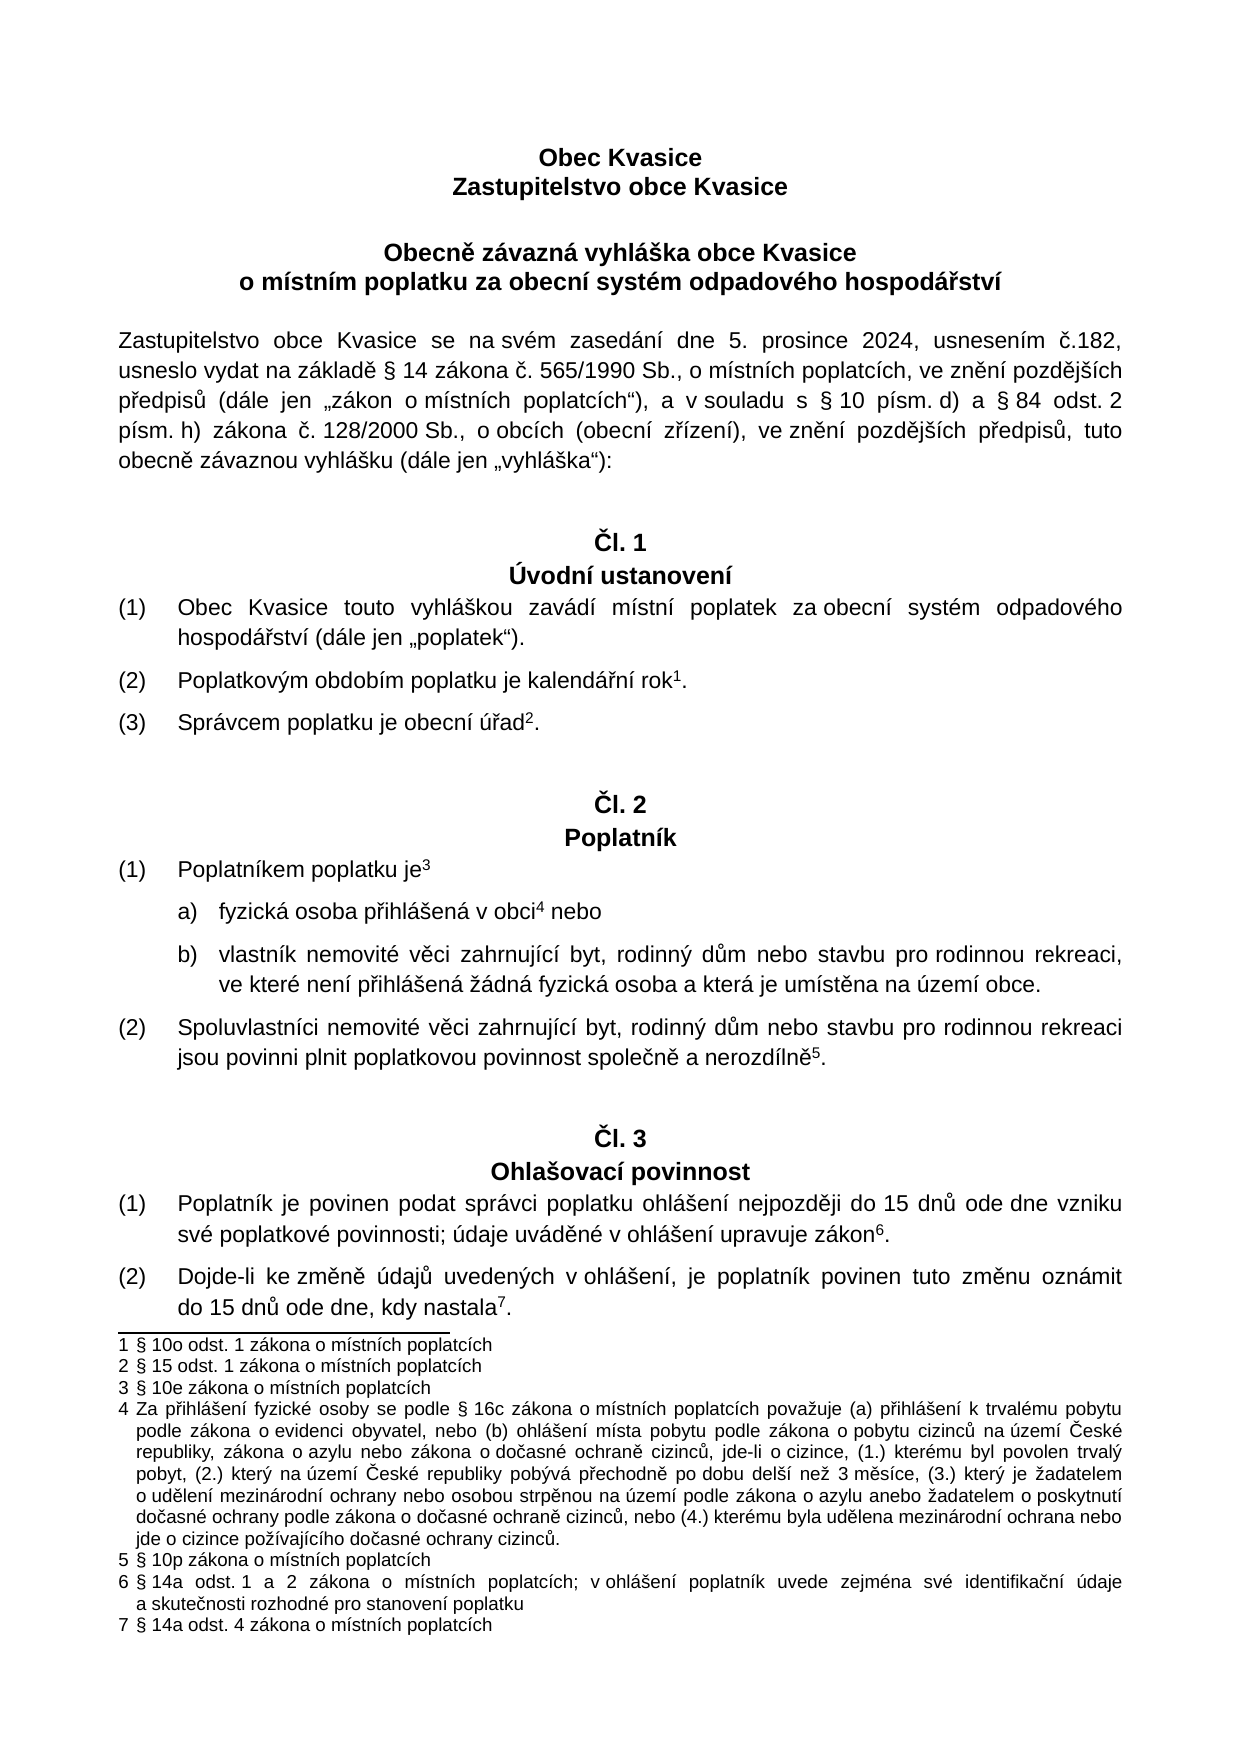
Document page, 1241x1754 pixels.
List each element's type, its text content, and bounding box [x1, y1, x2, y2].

list vlastník nemovité věci zahrnující byt, rodinný dům nebo stavbu pro rodinnou rekreaci, ve které není přihlášená žádná fyzická osoba a která je umístěna na území obce. [177, 941, 1122, 998]
list Správcem poplatku je obecní úřad. [118, 709, 1122, 736]
list Za přihlášení fyzické osoby se podle § 16c zákona o místních poplatcích považuje (a) přihlášení k trvalému pobytu podle zákona o evidenci obyvatel, nebo (b) ohlášení místa pobytu podle zákona o pobytu cizinců na území České republiky, zákona o azylu nebo zákona o dočasné ochraně cizinců, jde-li o cizince, (1.) kterému byl povolen trvalý pobyt, (2.) který na území České republiky pobývá přechodně po dobu delší než 3 měsíce, (3.) který je žadatelem o udělení mezinárodní ochrany nebo osobou strpěnou na území podle zákona o azylu anebo žadatelem o poskytnutí dočasné ochrany podle zákona o dočasné ochraně cizinců, nebo (4.) kterému byla udělena mezinárodní ochrana nebo jde o cizince požívajícího dočasné ochrany cizinců. [118, 1398, 1122, 1549]
text Zastupitelstvo obce Kvasice se na svém zasedání dne 5. prosince 2024, usnesením č.182, usneslo vydat na základě § 14 zákona č. 565/1990 Sb., o místních poplatcích, ve znění pozdějších předpisů (dále jen „zákon o místních poplatcích“), a v souladu s § 10 písm. d) a § 84 odst. 2 písm. h) zákona č. 128/2000 Sb., o obcích (obecní zřízení), ve znění pozdějších předpisů, tuto obecně závaznou vyhlášku (dále jen „vyhláška“): [118, 327, 1122, 474]
list § 10p zákona o místních poplatcích [118, 1549, 1122, 1571]
list § 10e zákona o místních poplatcích [118, 1377, 1122, 1398]
list § 14a odst. 1 a 2 zákona o místních poplatcích; v ohlášení poplatník uvede zejména své identifikační údaje a skutečnosti rozhodné pro stanovení poplatku [118, 1571, 1122, 1614]
subtitle Čl. 3 Ohlašovací povinnost [118, 1124, 1122, 1186]
list Poplatník je povinen podat správci poplatku ohlášení nejpozději do 15 dnů ode dne vzniku své poplatkové povinnosti; údaje uváděné v ohlášení upravuje zákon. [118, 1190, 1122, 1247]
subtitle Čl. 1 Úvodní ustanovení [118, 528, 1122, 589]
subtitle Obecně závazná vyhláška obce Kvasice o místním poplatku za obecní systém odpadového hospodářství [118, 238, 1122, 295]
text Obec Kvasice Zastupitelstvo obce Kvasice [118, 143, 1122, 201]
list Poplatníkem poplatku je [118, 856, 1122, 882]
list Spoluvlastníci nemovité věci zahrnující byt, rodinný dům nebo stavbu pro rodinnou rekreaci jsou povinni plnit poplatkovou povinnost společně a nerozdílně. [118, 1014, 1122, 1071]
list § 10o odst. 1 zákona o místních poplatcích [118, 1333, 1122, 1355]
list § 14a odst. 4 zákona o místních poplatcích [118, 1614, 1122, 1635]
list Dojde-li ke změně údajů uvedených v ohlášení, je poplatník povinen tuto změnu oznámit do 15 dnů ode dne, kdy nastala. [118, 1263, 1122, 1320]
list fyzická osoba přihlášená v obci nebo [177, 898, 1122, 925]
list Poplatkovým obdobím poplatku je kalendářní rok. [118, 667, 1122, 693]
list § 15 odst. 1 zákona o místních poplatcích [118, 1355, 1122, 1377]
subtitle Čl. 2 Poplatník [118, 789, 1122, 851]
list Obec Kvasice touto vyhláškou zavádí místní poplatek za obecní systém odpadového hospodářství (dále jen „poplatek“). [118, 594, 1122, 650]
